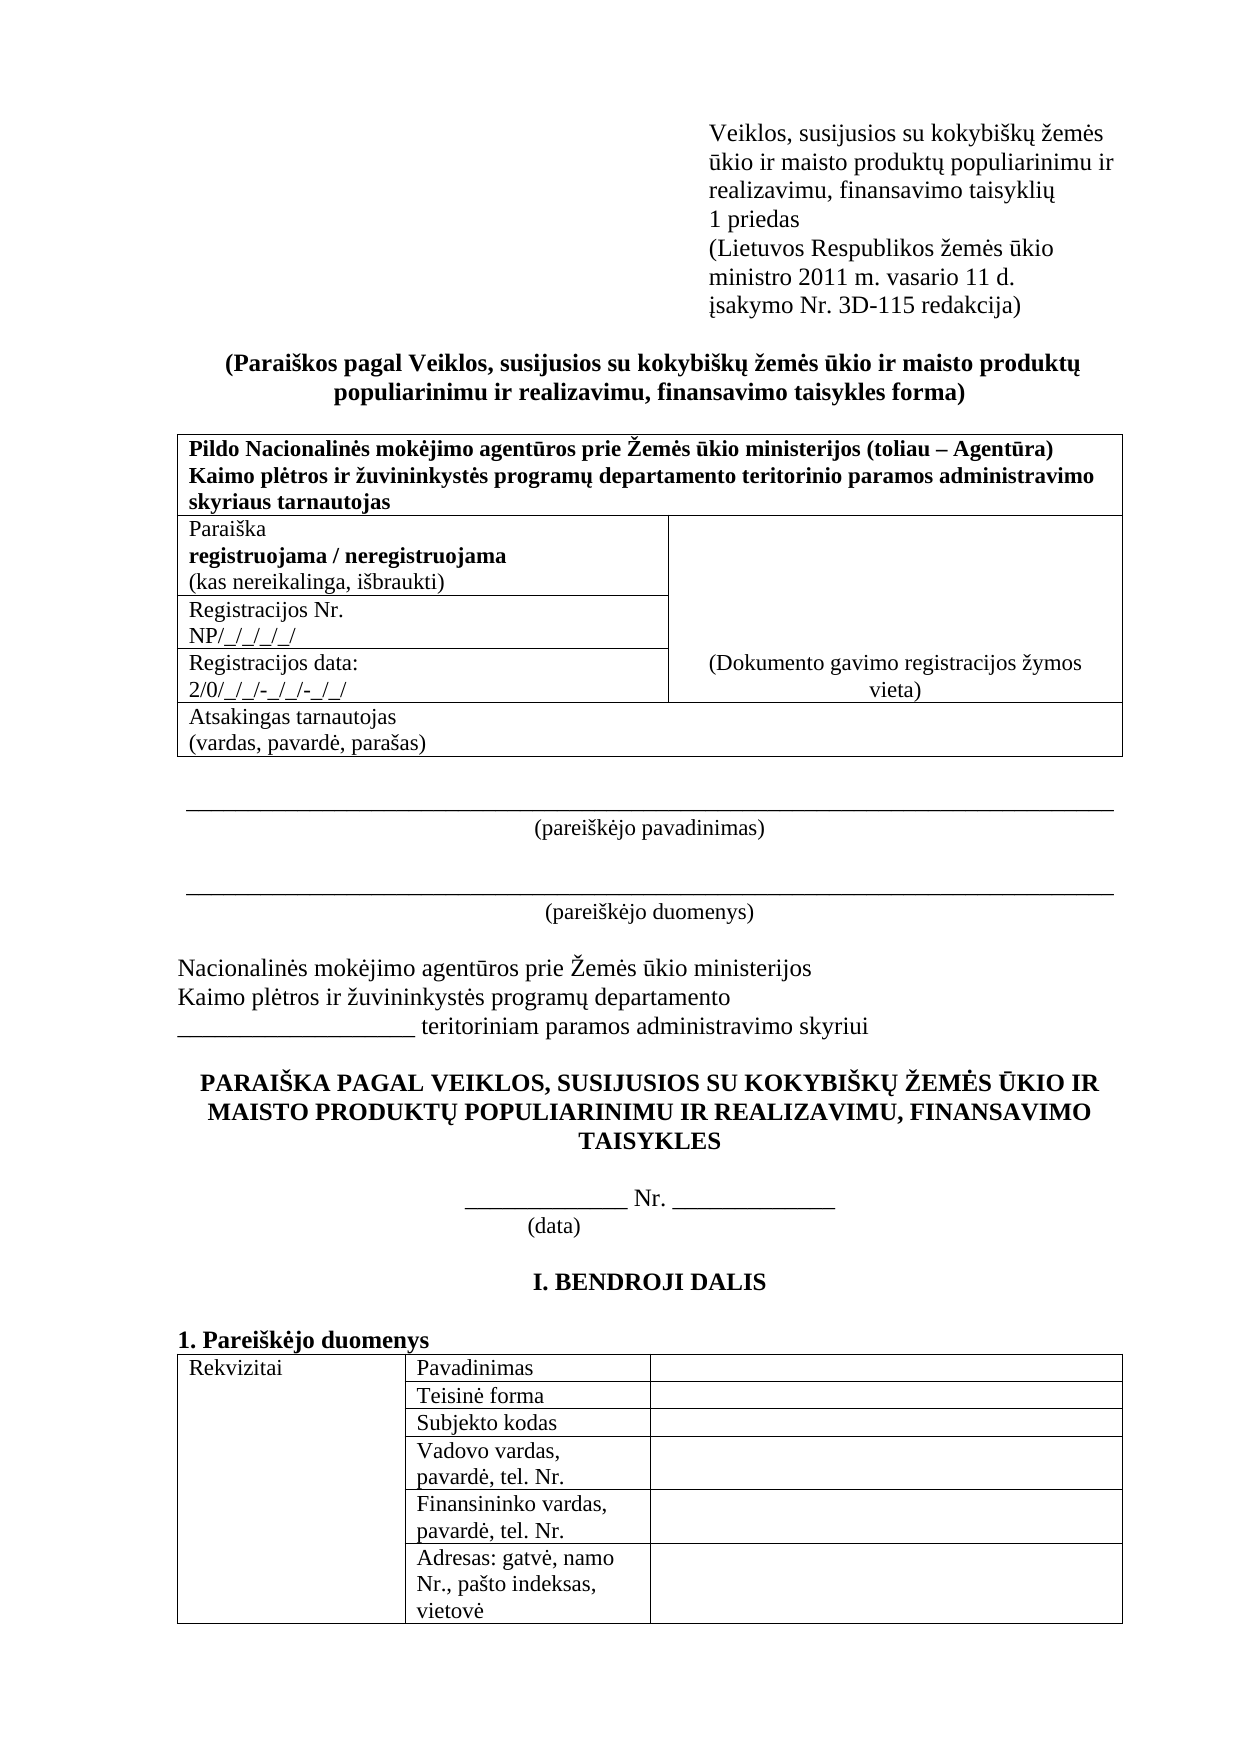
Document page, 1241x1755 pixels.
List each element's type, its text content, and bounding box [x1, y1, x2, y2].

table_header Pildo Nacionalinės mokėjimo agentūros prie Žemės ūkio ministerijos (toliau – Agentūra) Kaimo plėtros ir žuvininkystės programų departamento teritorinio paramos administravimo skyriaus tarnautojas [178, 435, 1122, 514]
table_header Rekvizitai [178, 1355, 405, 1623]
table_cell Registracijos data: 2/0/_/_/-_/_/-_/_/ [178, 649, 668, 702]
text ___________________ teritoriniam paramos administravimo skyriui [177, 1011, 1122, 1039]
table_cell Finansininko vardas, pavardė, tel. Nr. [406, 1490, 650, 1543]
text Veiklos, susijusios su kokybiškų žemės [709, 118, 1122, 147]
text PARAIŠKA PAGAL VEIKLOS, SUSIJUSIOS SU KOKYBIŠKŲ ŽEMĖS ŪKIO IR MAISTO PRODUKTŲ POPULIARINIMU IR REALIZAVIMU, FINANSAVIMO taisyklEs [177, 1068, 1122, 1154]
table_cell Vadovo vardas, pavardė, tel. Nr. [406, 1437, 650, 1489]
text _____________ Nr. _____________ [177, 1183, 1122, 1212]
table_cell [669, 595, 1122, 648]
table_cell Atsakingas tarnautojas (vardas, pavardė, parašas) [178, 703, 1122, 756]
table_header Pavadinimas [406, 1355, 650, 1381]
text realizavimu, finansavimo taisyklių [177, 176, 1122, 204]
table_cell Subjekto kodas [406, 1409, 650, 1436]
text ministro 2011 m. vasario 11 d. [177, 262, 1122, 291]
table_cell [669, 516, 1122, 594]
text Nacionalinės mokėjimo agentūros prie Žemės ūkio ministerijos [177, 953, 1122, 982]
text _ [177, 786, 1122, 814]
text (Lietuvos Respublikos žemės ūkio [177, 233, 1122, 262]
text (Paraiškos pagal Veiklos, susijusios su kokybiškų žemės ūkio ir maisto produktų populiarinimu ir realizavimu, finansavimo taisykles forma) [177, 348, 1122, 406]
table_header [651, 1355, 1122, 1381]
text 1. Pareiškėjo duomenys [177, 1325, 1122, 1353]
table_cell Registracijos Nr. NP/_/_/_/_/ [178, 596, 668, 648]
text (pareiškėjo duomenys) [177, 898, 1122, 924]
text įsakymo Nr. 3D-115 redakcija) [177, 291, 1122, 319]
text ūkio ir maisto produktų populiarinimu ir [177, 147, 1122, 176]
text _ [177, 869, 1122, 898]
table_cell [651, 1382, 1122, 1408]
table_cell [651, 1409, 1122, 1436]
table_cell [651, 1544, 1122, 1623]
table_cell Teisinė forma [406, 1382, 650, 1408]
text (data) [527, 1212, 1122, 1238]
text (pareiškėjo pavadinimas) [177, 814, 1122, 841]
text I. BENDROJI DALIS [177, 1267, 1122, 1296]
text Kaimo plėtros ir žuvininkystės programų departamento [177, 982, 1122, 1011]
table_cell [651, 1437, 1122, 1489]
table_cell [651, 1490, 1122, 1543]
table_cell Adresas: gatvė, namo Nr., pašto indeksas, vietovė [406, 1544, 650, 1623]
text 1 priedas [177, 204, 1122, 233]
table_cell (Dokumento gavimo registracijos žymos vieta) [669, 648, 1122, 702]
table_cell Paraiška registruojama / neregistruojama (kas nereikalinga, išbraukti) [178, 516, 668, 594]
